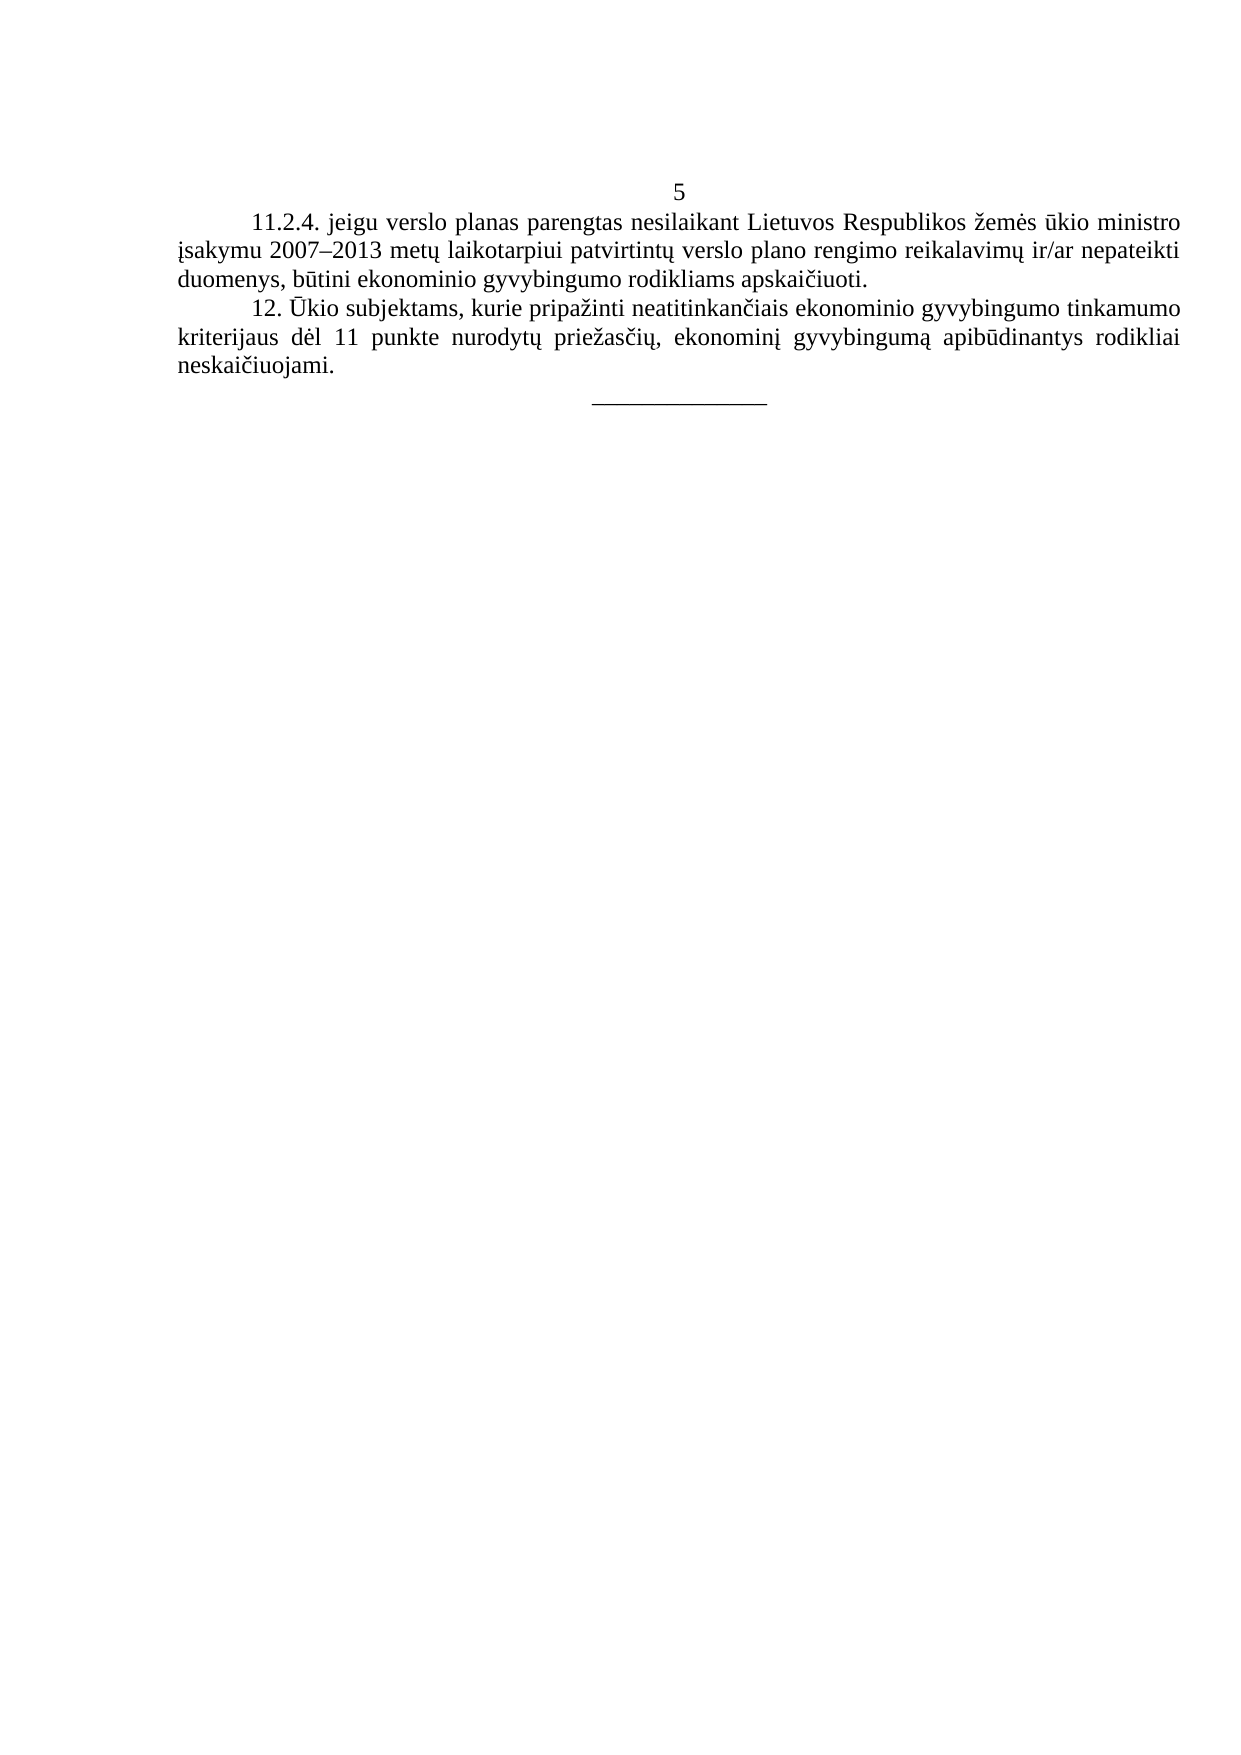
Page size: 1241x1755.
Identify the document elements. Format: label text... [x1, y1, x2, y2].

text 11.2.4. jeigu verslo planas parengtas nesilaikant Lietuvos Respublikos žemės ūkio ministro įsakymu 2007–2013 metų laikotarpiui patvirtintų verslo plano rengimo reikalavimų ir/ar nepateikti duomenys, būtini ekonominio gyvybingumo rodikliams apskaičiuoti. [177, 207, 1181, 293]
text ______________ [177, 379, 1181, 408]
text 12. Ūkio subjektams, kurie pripažinti neatitinkančiais ekonominio gyvybingumo tinkamumo kriterijaus dėl 11 punkte nurodytų priežasčių, ekonominį gyvybingumą apibūdinantys rodikliai neskaičiuojami. [177, 293, 1181, 379]
